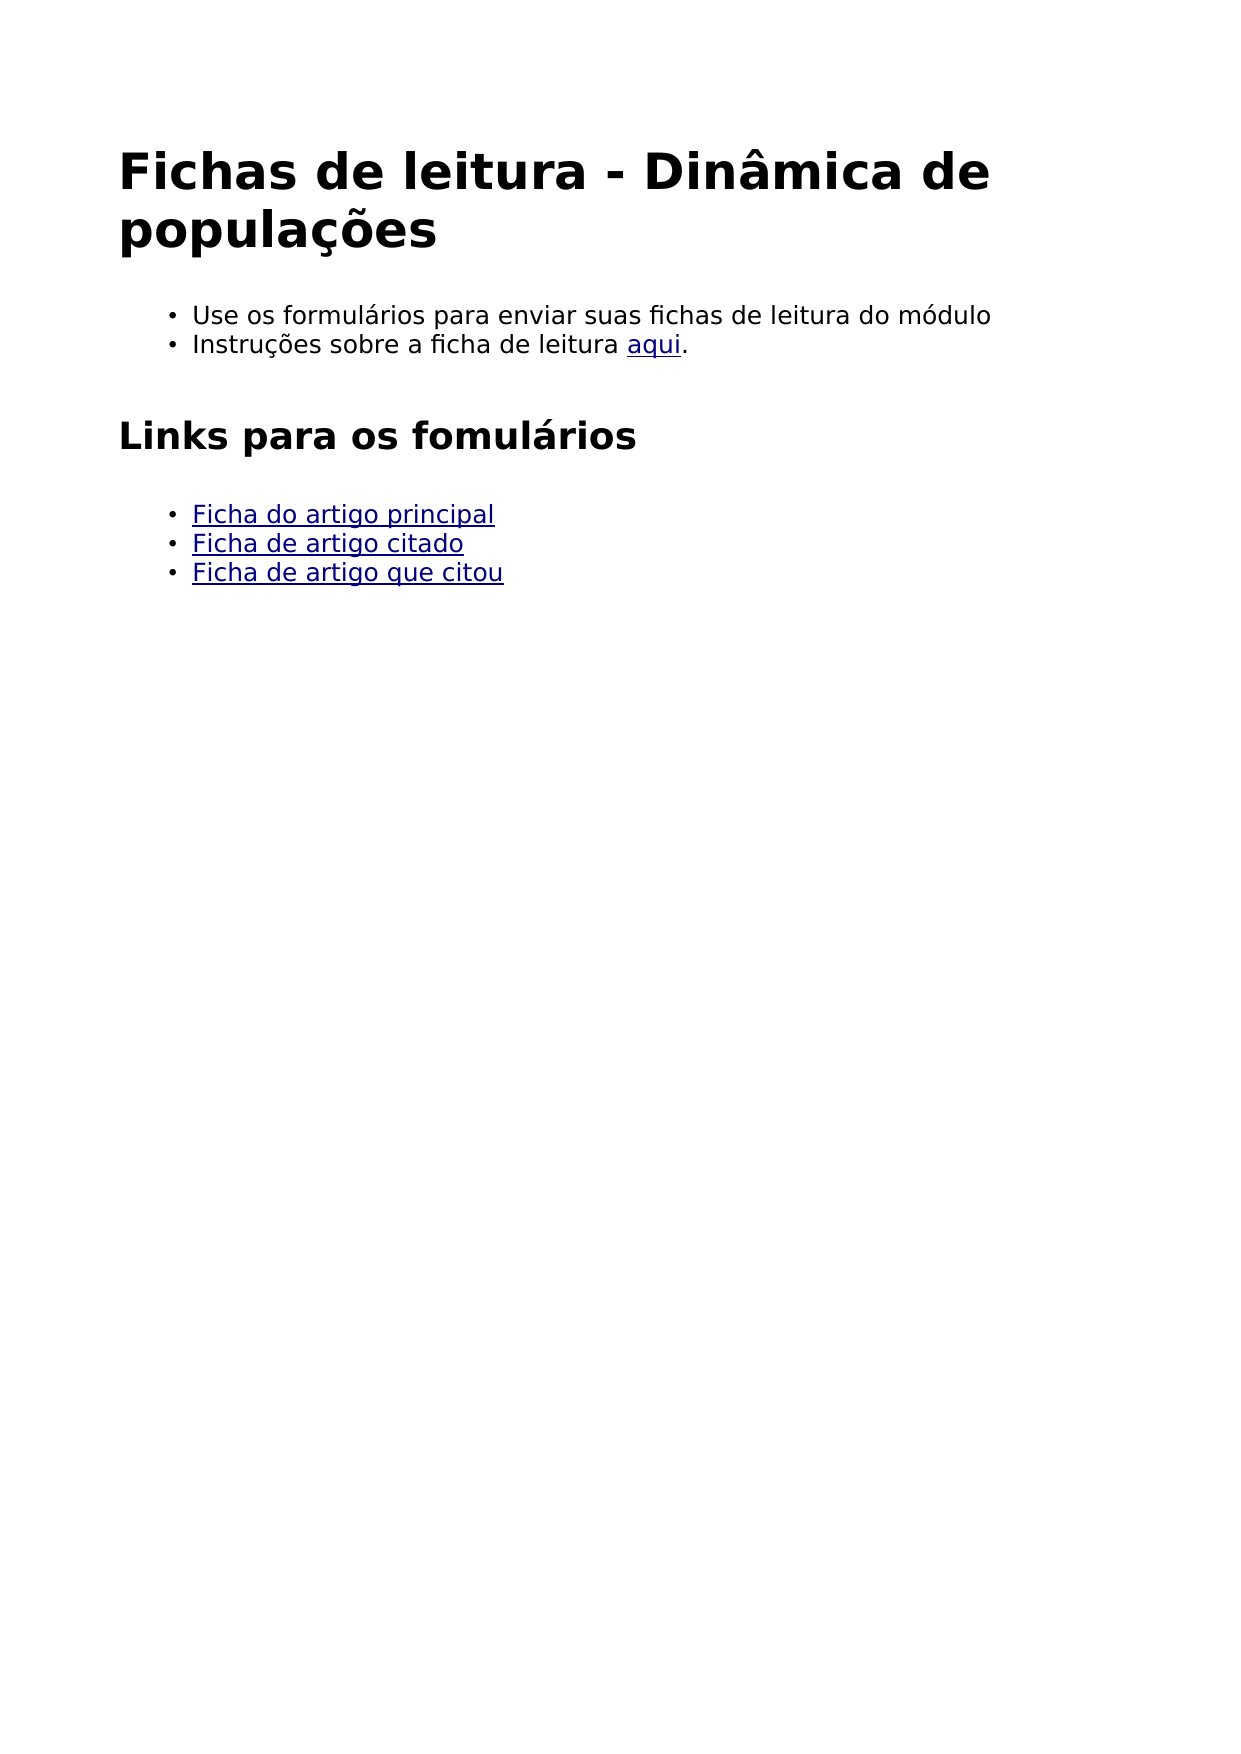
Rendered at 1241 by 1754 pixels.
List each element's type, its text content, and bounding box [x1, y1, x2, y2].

list Ficha do artigo principal [177, 500, 1122, 529]
list Ficha de artigo que citou [177, 558, 1122, 587]
subtitle Links para os fomulários [118, 414, 1122, 458]
list Use os formulários para enviar suas fichas de leitura do módulo [177, 302, 1122, 331]
list Instruções sobre a ficha de leitura aqui. [177, 331, 1122, 360]
subtitle Fichas de leitura - Dinâmica de populações [118, 143, 1122, 259]
list Ficha de artigo citado [177, 529, 1122, 558]
